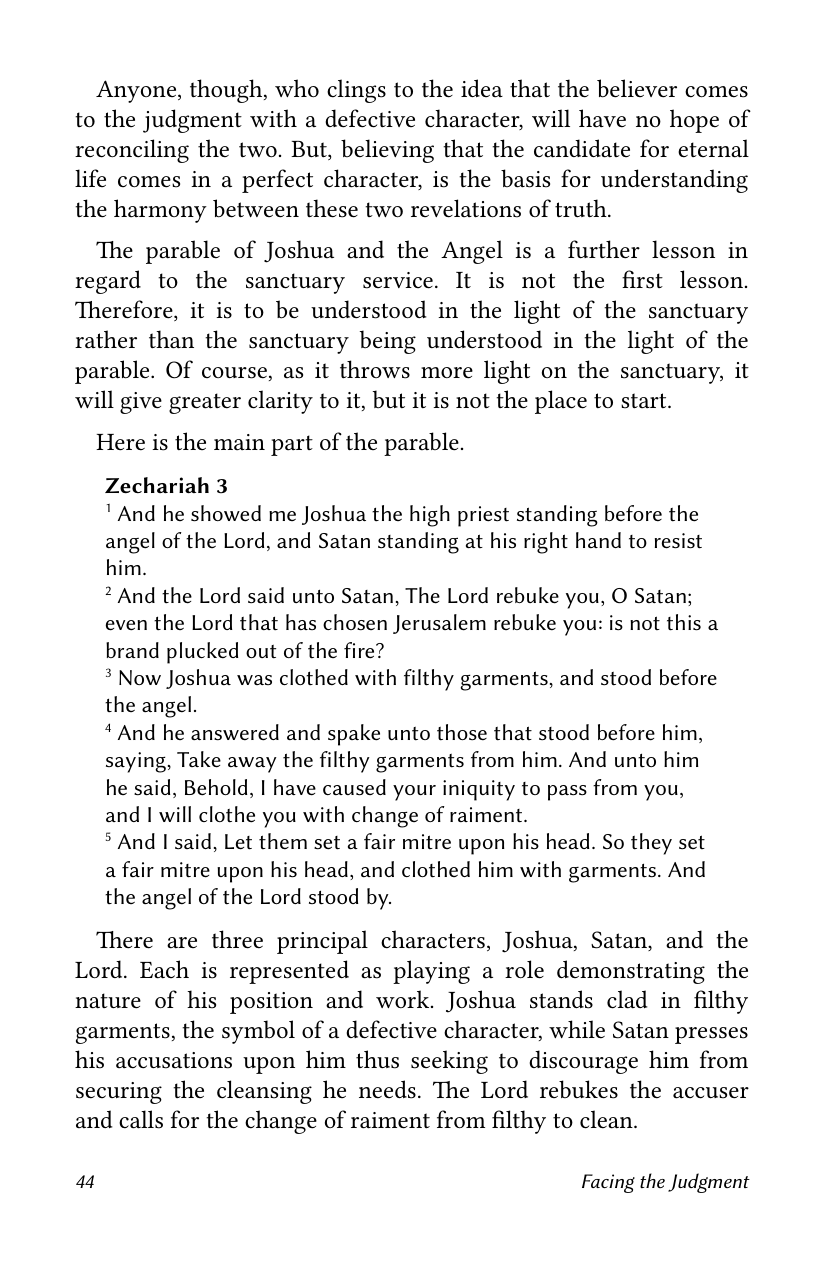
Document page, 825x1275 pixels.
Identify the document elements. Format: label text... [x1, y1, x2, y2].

text 3 Now Joshua was clothed with filthy garments, and stood before the angel. [105, 665, 720, 718]
text 5 And I said, Let them set a fair mitre upon his head. So they set a fair mitre upon his head, and clothed him with garments. And the angel of the Lord stood by. [105, 829, 720, 910]
text 4 And he answered and spake unto those that stood before him, saying, Take away the filthy garments from him. And unto him he said, Behold, I have caused your iniquity to pass from you, and I will clothe you with change of raiment. [105, 720, 720, 828]
text There are three principal characters, Joshua, Satan, and the Lord. Each is represented as playing a role demonstrating the nature of his position and work. Joshua stands clad in filthy garments, the symbol of a defective character, while Satan presses his accusations upon him thus seeking to discourage him from securing the cleansing he needs. The Lord rebukes the accuser and calls for the change of raiment from filthy to clean. [75, 926, 750, 1134]
text The parable of Joshua and the Angel is a further lesson in regard to the sanctuary service. It is not the first lesson. Therefore, it is to be understood in the light of the sanctuary rather than the sanctuary being understood in the light of the parable. Of course, as it throws more light on the sanctuary, it will give greater clarity to it, but it is not the place to start. [75, 237, 750, 414]
text Here is the main part of the parable. [75, 428, 750, 457]
text 1 And he showed me Joshua the high priest standing before the angel of the Lord, and Satan standing at his right hand to resist him. [105, 501, 720, 581]
text Zechariah 3 [105, 473, 750, 499]
text 2 And the Lord said unto Satan, The Lord rebuke you, O Satan; even the Lord that has chosen Jerusalem rebuke you: is not this a brand plucked out of the fire? [105, 583, 720, 664]
text Anyone, though, who clings to the idea that the believer comes to the judgment with a defective character, will have no hope of reconciling the two. But, believing that the candidate for eternal life comes in a perfect character, is the basis for understanding the harmony between these two revelations of truth. [75, 75, 750, 223]
